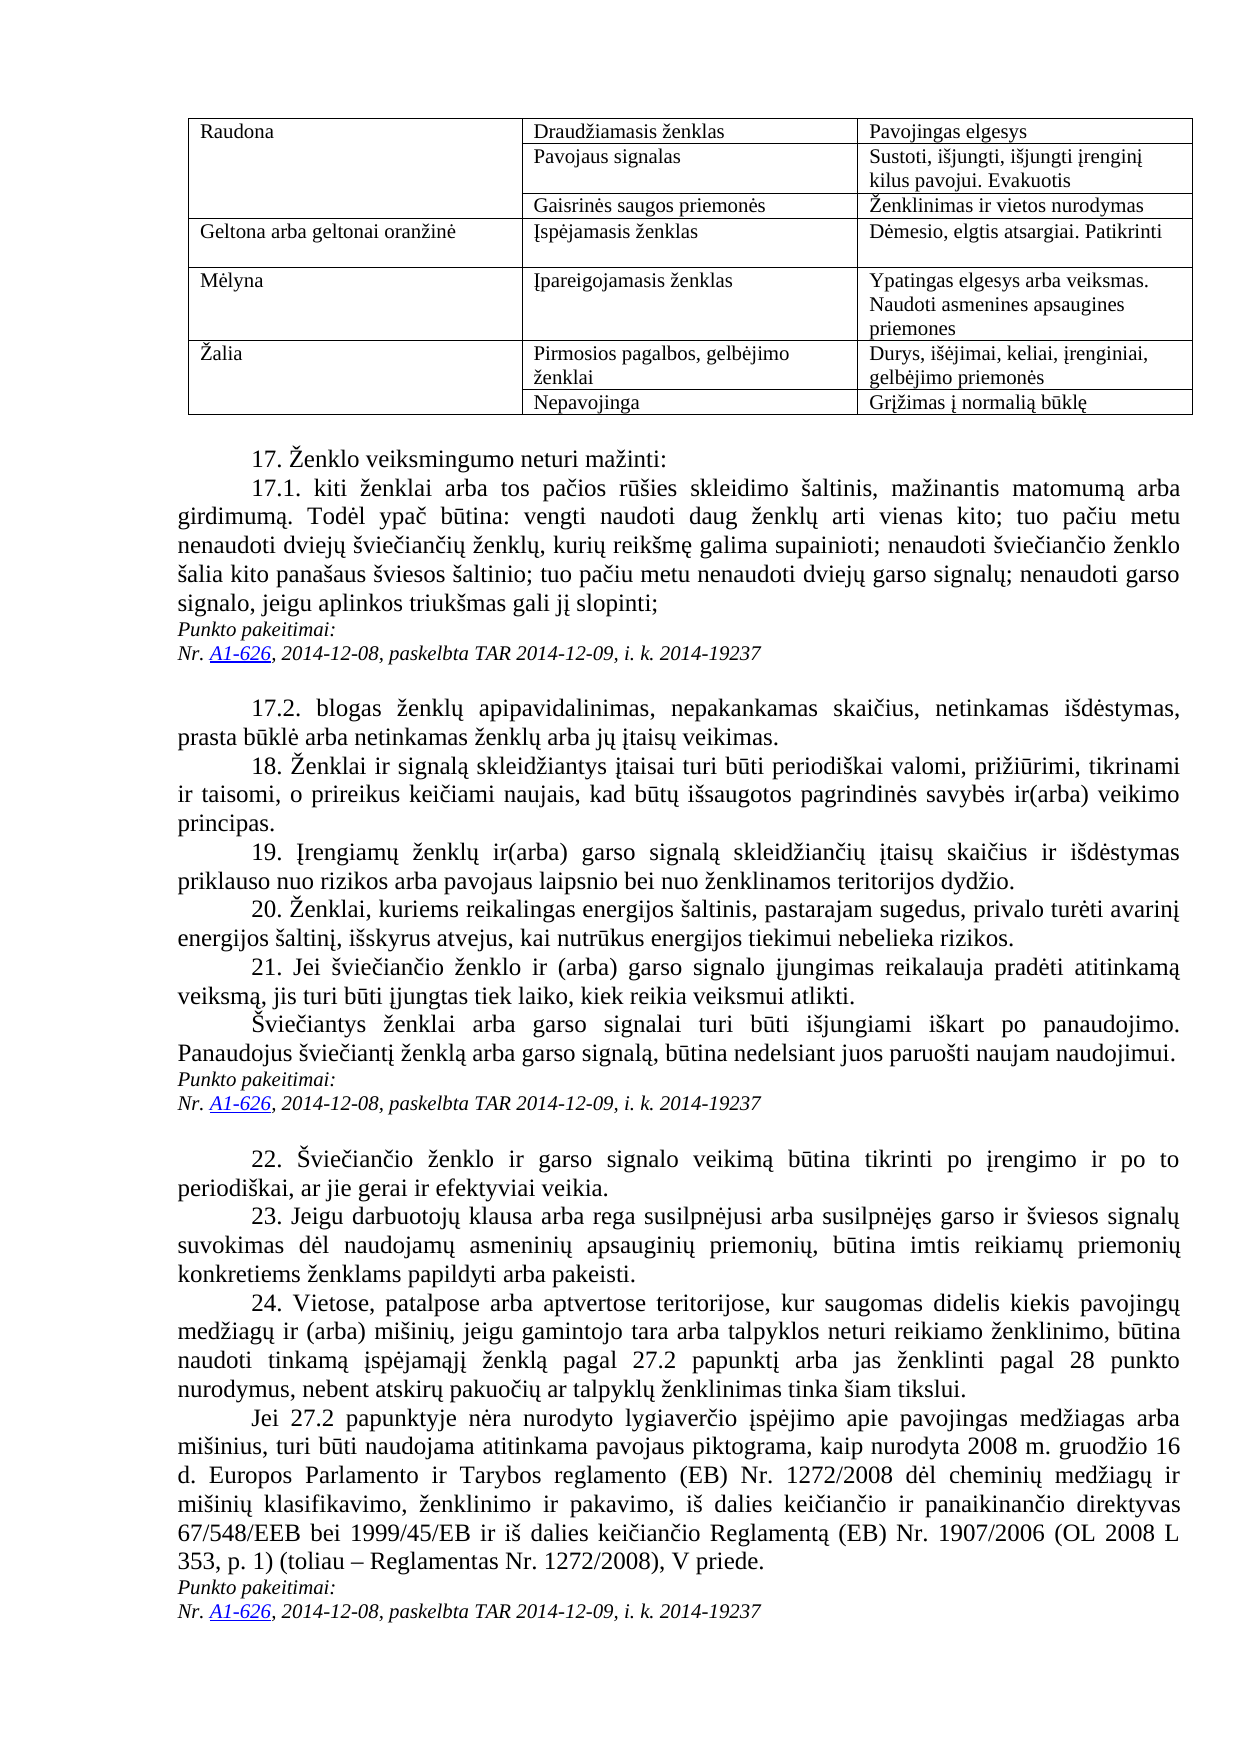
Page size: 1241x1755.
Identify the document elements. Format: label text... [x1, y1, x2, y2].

text 24. Vietose, patalpose arba aptvertose teritorijose, kur saugomas didelis kiekis pavojingų medžiagų ir (arba) mišinių, jeigu gamintojo tara arba talpyklos neturi reikiamo ženklinimo, būtina naudoti tinkamą įspėjamąjį ženklą pagal 27.2 papunktį arba jas ženklinti pagal 28 punkto nurodymus, nebent atskirų pakuočių ar talpyklų ženklinimas tinka šiam tikslui. [177, 1288, 1181, 1403]
text 17.2. blogas ženklų apipavidalinimas, nepakankamas skaičius, netinkamas išdėstymas, prasta būklė arba netinkamas ženklų arba jų įtaisų veikimas. [177, 693, 1181, 751]
text 17.1. kiti ženklai arba tos pačios rūšies skleidimo šaltinis, mažinantis matomumą arba girdimumą. Todėl ypač būtina: vengti naudoti daug ženklų arti vienas kito; tuo pačiu metu nenaudoti dviejų šviečiančių ženklų, kurių reikšmę galima supainioti; nenaudoti šviečiančio ženklo šalia kito panašaus šviesos šaltinio; tuo pačiu metu nenaudoti dviejų garso signalų; nenaudoti garso signalo, jeigu aplinkos triukšmas gali jį slopinti; [177, 473, 1181, 616]
text Jei 27.2 papunktyje nėra nurodyto lygiaverčio įspėjimo apie pavojingas medžiagas arba mišinius, turi būti naudojama atitinkama pavojaus piktograma, kaip nurodyta 2008 m. gruodžio 16 d. Europos Parlamento ir Tarybos reglamento (EB) Nr. 1272/2008 dėl cheminių medžiagų ir mišinių klasifikavimo, ženklinimo ir pakavimo, iš dalies keičiančio ir panaikinančio direktyvas 67/548/EEB bei 1999/45/EB ir iš dalies keičiančio Reglamentą (EB) Nr. 1907/2006 (OL 2008 L 353, p. 1) (toliau – Reglamentas Nr. 1272/2008), V priede. [177, 1403, 1181, 1575]
table_cell Grįžimas į normalią būklę [858, 390, 1192, 414]
table_cell Raudona [189, 119, 522, 217]
text Nr. A1-626, 2014-12-08, paskelbta TAR 2014-12-09, i. k. 2014-19237 [177, 641, 1181, 664]
table_cell Įpareigojamasis ženklas [523, 268, 857, 340]
text 23. Jeigu darbuotojų klausa arba rega susilpnėjusi arba susilpnėjęs garso ir šviesos signalų suvokimas dėl naudojamų asmeninių apsauginių priemonių, būtina imtis reikiamų priemonių konkretiems ženklams papildyti arba pakeisti. [177, 1201, 1181, 1288]
text 19. Įrengiamų ženklų ir(arba) garso signalą skleidžiančių įtaisų skaičius ir išdėstymas priklauso nuo rizikos arba pavojaus laipsnio bei nuo ženklinamos teritorijos dydžio. [177, 837, 1181, 894]
text 22. Šviečiančio ženklo ir garso signalo veikimą būtina tikrinti po įrengimo ir po to periodiškai, ar jie gerai ir efektyviai veikia. [177, 1144, 1181, 1201]
text Punkto pakeitimai: [177, 1575, 1181, 1599]
text Nr. A1-626, 2014-12-08, paskelbta TAR 2014-12-09, i. k. 2014-19237 [177, 1599, 1181, 1623]
text Punkto pakeitimai: [177, 1067, 1181, 1091]
table_cell Draudžiamasis ženklas [523, 119, 857, 143]
text 17. Ženklo veiksmingumo neturi mažinti: [177, 444, 1181, 473]
table_cell Geltona arba geltonai oranžinė [189, 219, 522, 267]
table_cell Ypatingas elgesys arba veiksmas. Naudoti asmenines apsaugines priemones [858, 268, 1192, 340]
table_cell Sustoti, išjungti, išjungti įrenginį kilus pavojui. Evakuotis [858, 144, 1192, 192]
table_cell Ženklinimas ir vietos nurodymas [858, 194, 1192, 217]
table_cell Mėlyna [189, 268, 522, 340]
table_cell Durys, išėjimai, keliai, įrenginiai, gelbėjimo priemonės [858, 341, 1192, 389]
table_cell Pavojaus signalas [523, 144, 857, 192]
text 21. Jei šviečiančio ženklo ir (arba) garso signalo įjungimas reikalauja pradėti atitinkamą veiksmą, jis turi būti įjungtas tiek laiko, kiek reikia veiksmui atlikti. [177, 952, 1181, 1009]
text Šviečiantys ženklai arba garso signalai turi būti išjungiami iškart po panaudojimo. Panaudojus šviečiantį ženklą arba garso signalą, būtina nedelsiant juos paruošti naujam naudojimui. [177, 1009, 1181, 1067]
table_cell Nepavojinga [523, 390, 857, 414]
text Nr. A1-626, 2014-12-08, paskelbta TAR 2014-12-09, i. k. 2014-19237 [177, 1091, 1181, 1115]
table_cell Gaisrinės saugos priemonės [523, 194, 857, 217]
table_cell Žalia [189, 341, 522, 414]
text 20. Ženklai, kuriems reikalingas energijos šaltinis, pastarajam sugedus, privalo turėti avarinį energijos šaltinį, išskyrus atvejus, kai nutrūkus energijos tiekimui nebelieka rizikos. [177, 894, 1181, 952]
text Punkto pakeitimai: [177, 616, 1181, 641]
table_cell Dėmesio, elgtis atsargiai. Patikrinti [858, 219, 1192, 267]
table_cell Įspėjamasis ženklas [523, 219, 857, 267]
table_cell Pavojingas elgesys [858, 119, 1192, 143]
text 18. Ženklai ir signalą skleidžiantys įtaisai turi būti periodiškai valomi, prižiūrimi, tikrinami ir taisomi, o prireikus keičiami naujais, kad būtų išsaugotos pagrindinės savybės ir(arba) veikimo principas. [177, 751, 1181, 837]
table_cell Pirmosios pagalbos, gelbėjimo ženklai [523, 341, 857, 389]
